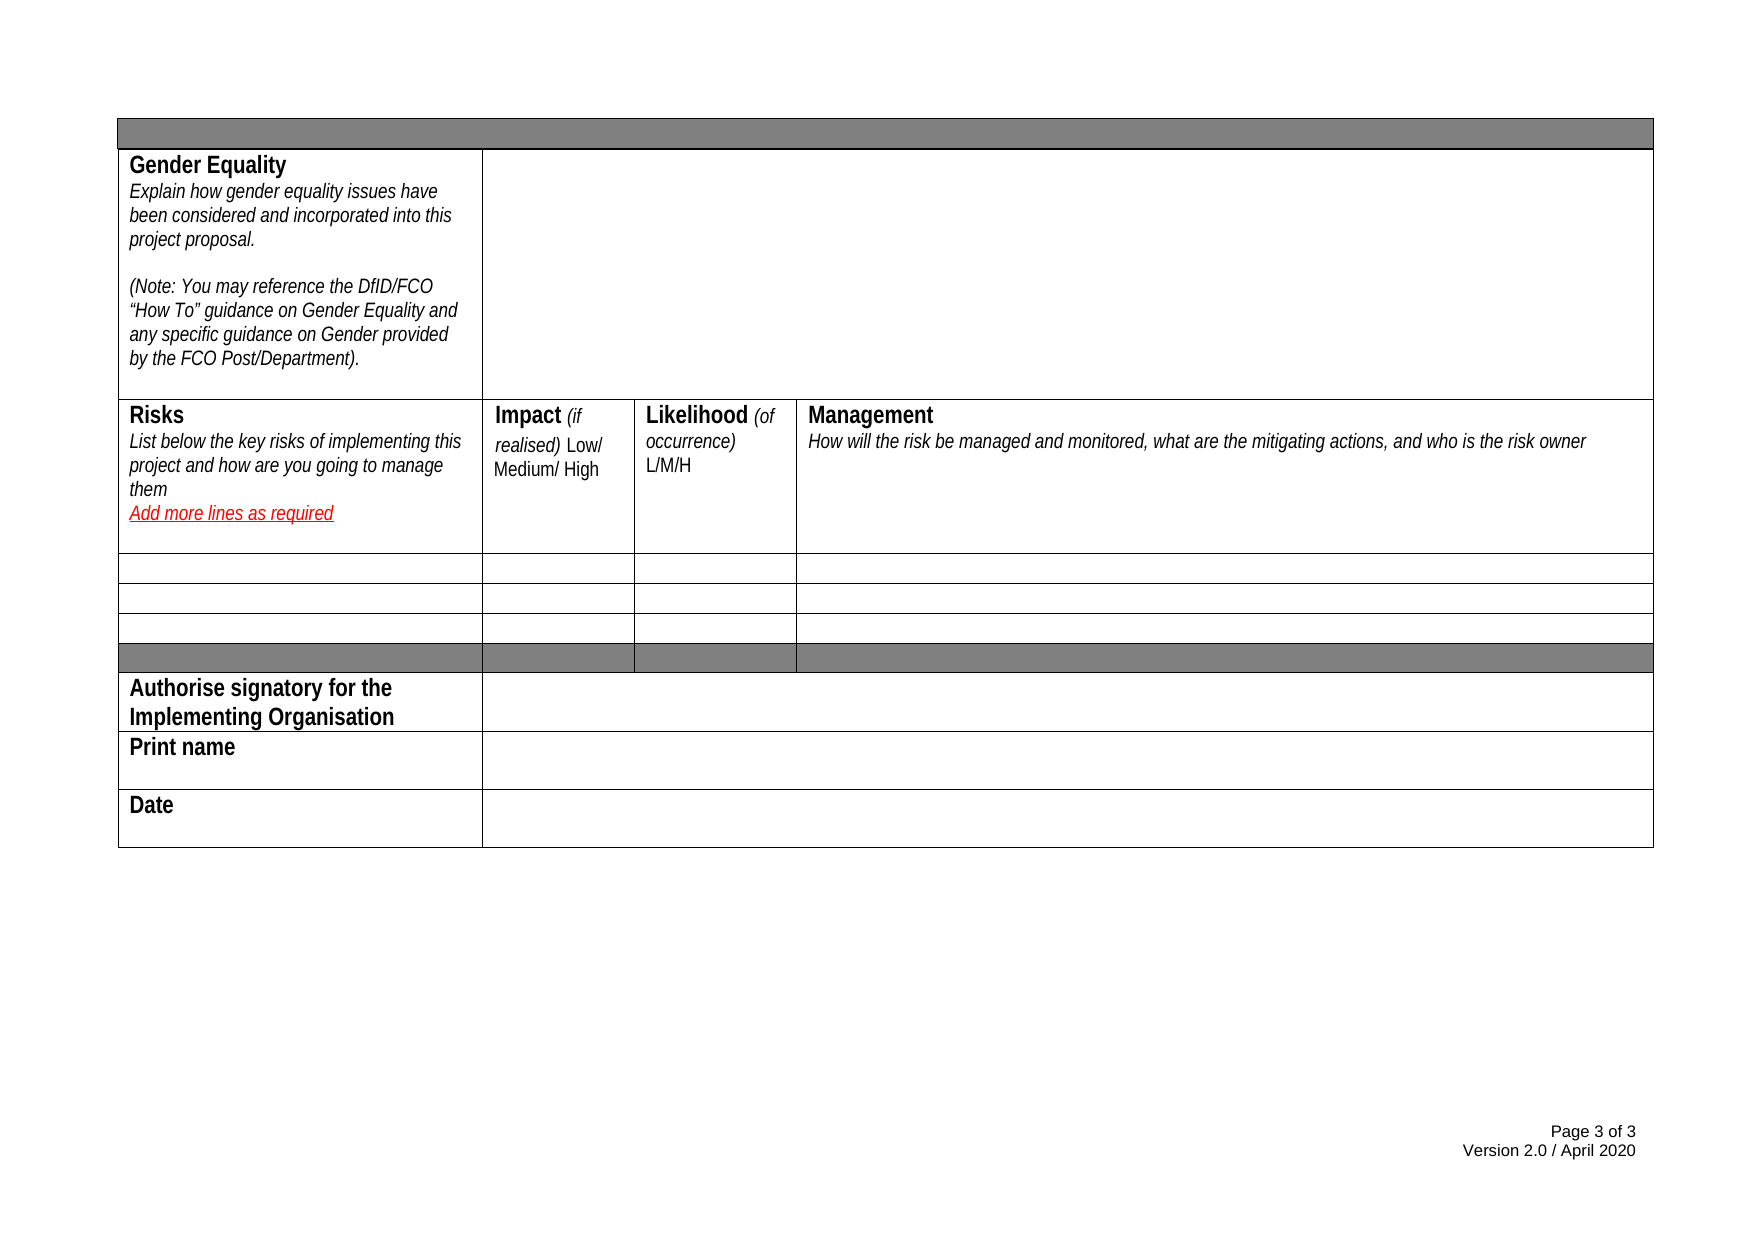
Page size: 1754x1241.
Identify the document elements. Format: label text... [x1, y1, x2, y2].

table_cell [483, 584, 634, 613]
table_cell [118, 119, 1653, 148]
table_cell [483, 614, 634, 642]
table_cell [119, 644, 482, 672]
table_header Gender Equality Explain how gender equality issues have been considered and incorporated into this project proposal. (Note: You may reference the DfID/FCO “How To” guidance on Gender Equality and any specific guidance on Gender provided by the FCO Post/Department). [119, 150, 482, 399]
table_cell [635, 614, 796, 642]
table_cell [635, 644, 796, 672]
table_cell [797, 584, 1653, 613]
table_cell [483, 554, 634, 583]
table_cell Likelihood (of occurrence) L/M/H [635, 400, 796, 553]
table_cell [483, 732, 1653, 789]
table_cell [119, 614, 482, 642]
table_cell Authorise signatory for the Implementing Organisation [119, 673, 482, 731]
table_cell [483, 673, 1653, 731]
table_header [483, 150, 1653, 399]
table_cell [483, 644, 634, 672]
table_cell [483, 790, 1653, 847]
table_cell Print name [119, 732, 482, 789]
table_cell [119, 584, 482, 613]
table_cell Risks List below the key risks of implementing this project and how are you going to manage them Add more lines as required [119, 400, 482, 553]
table_cell [635, 584, 796, 613]
table_cell Management How will the risk be managed and monitored, what are the mitigating actions, and who is the risk owner [797, 400, 1653, 553]
table_cell [119, 554, 482, 583]
table_cell [797, 614, 1653, 642]
table_cell Date [119, 790, 482, 847]
table_cell Impact (if realised) Low/ Medium/ High [483, 400, 634, 553]
table_cell [797, 644, 1653, 672]
table_cell [797, 554, 1653, 583]
table_cell [635, 554, 796, 583]
